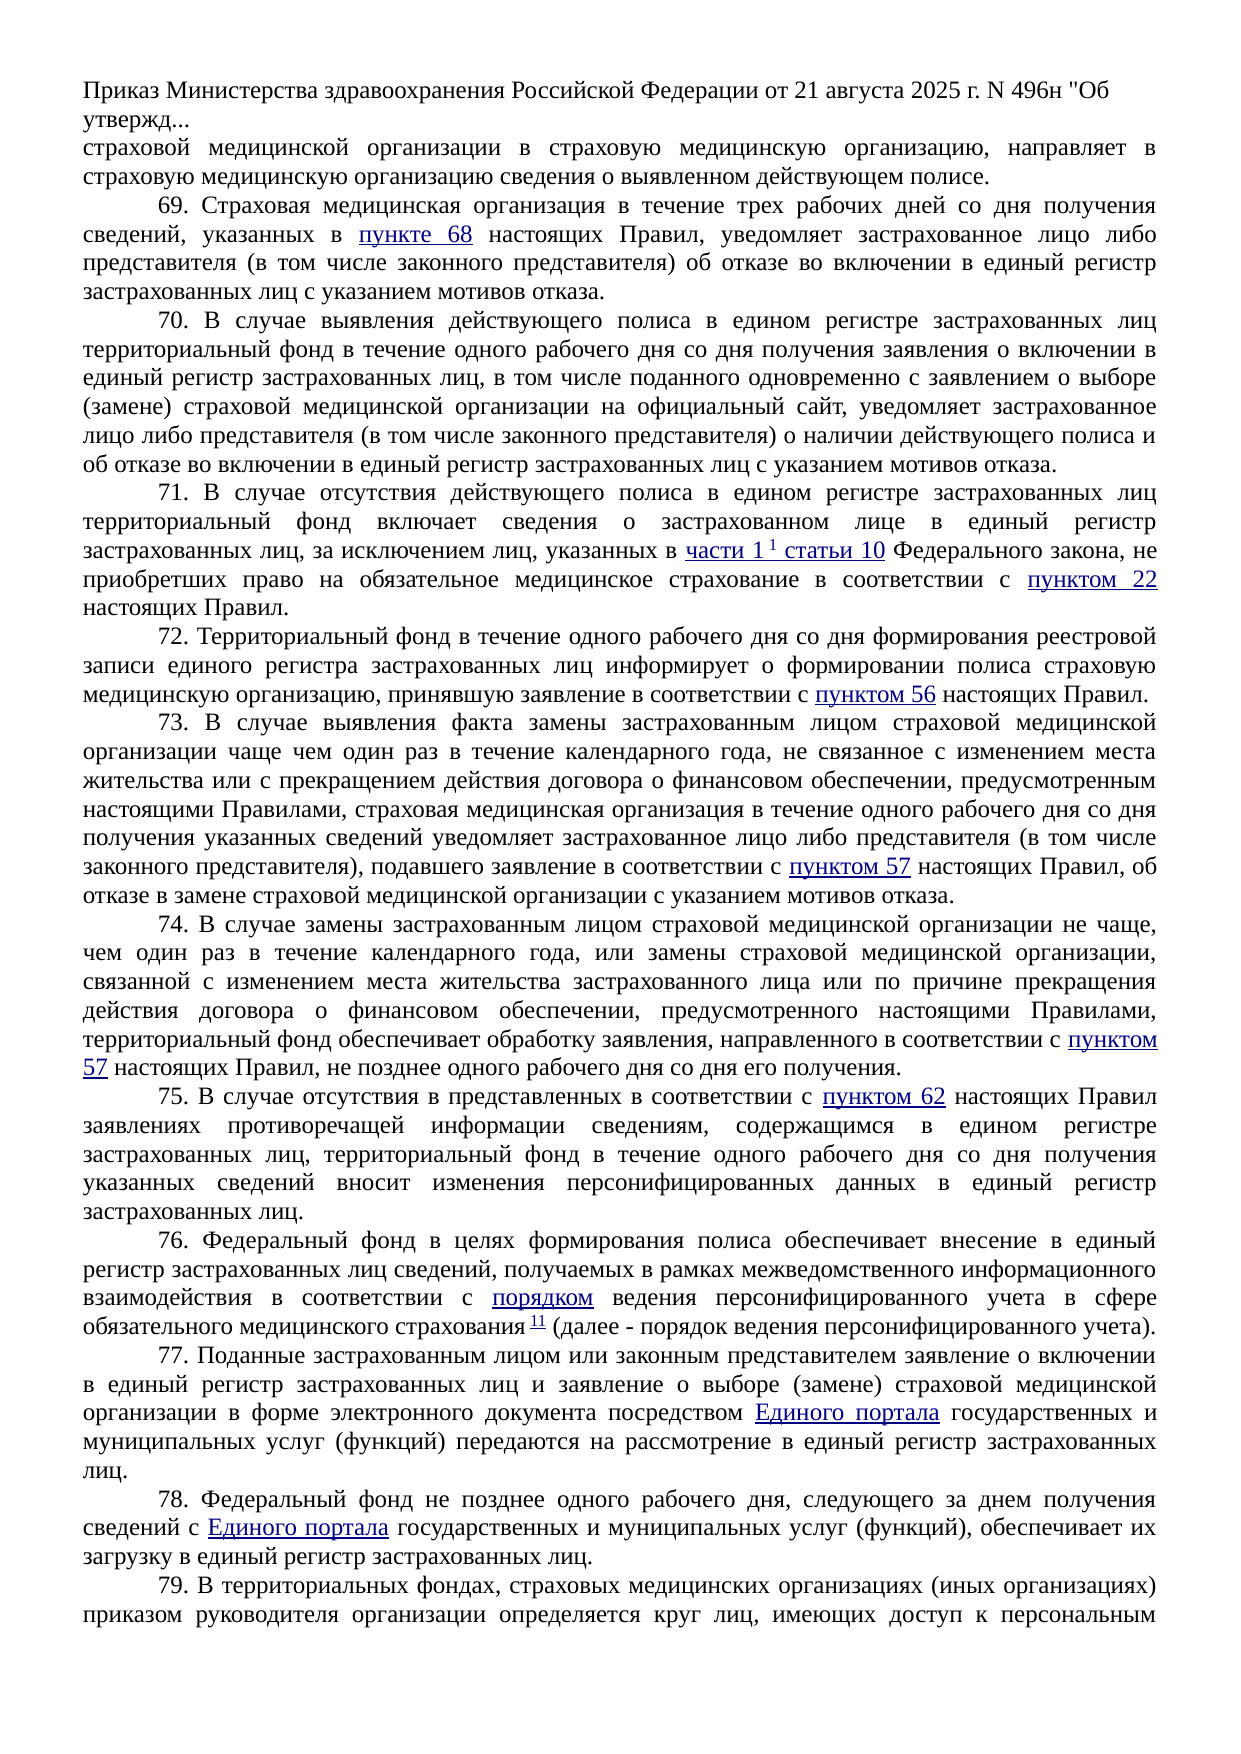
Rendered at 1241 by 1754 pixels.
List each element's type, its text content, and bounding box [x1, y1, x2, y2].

text 69. Страховая медицинская организация в течение трех рабочих дней со дня получения сведений, указанных в пункте 68 настоящих Правил, уведомляет застрахованное лицо либо представителя (в том числе законного представителя) об отказе во включении в единый регистр застрахованных лиц с указанием мотивов отказа. [83, 190, 1157, 305]
text 79. В территориальных фондах, страховых медицинских организациях (иных организациях) приказом руководителя организации определяется круг лиц, имеющих доступ к персональным [83, 1570, 1157, 1627]
text 70. В случае выявления действующего полиса в едином регистре застрахованных лиц территориальный фонд в течение одного рабочего дня со дня получения заявления о включении в единый регистр застрахованных лиц, в том числе поданного одновременно с заявлением о выборе (замене) страховой медицинской организации на официальный сайт, уведомляет застрахованное лицо либо представителя (в том числе законного представителя) о наличии действующего полиса и об отказе во включении в единый регистр застрахованных лиц с указанием мотивов отказа. [83, 305, 1157, 477]
text 76. Федеральный фонд в целях формирования полиса обеспечивает внесение в единый регистр застрахованных лиц сведений, получаемых в рамках межведомственного информационного взаимодействия в соответствии с порядком ведения персонифицированного учета в сфере обязательного медицинского страхования 11 (далее - порядок ведения персонифицированного учета). [83, 1225, 1157, 1340]
text 78. Федеральный фонд не позднее одного рабочего дня, следующего за днем получения сведений с Единого портала государственных и муниципальных услуг (функций), обеспечивает их загрузку в единый регистр застрахованных лиц. [83, 1484, 1157, 1570]
text 71. В случае отсутствия действующего полиса в едином регистре застрахованных лиц территориальный фонд включает сведения о застрахованном лице в единый регистр застрахованных лиц, за исключением лиц, указанных в части 1 1 статьи 10 Федерального закона, не приобретших право на обязательное медицинское страхование в соответствии с пунктом 22 настоящих Правил. [83, 477, 1157, 621]
text 72. Территориальный фонд в течение одного рабочего дня со дня формирования реестровой записи единого регистра застрахованных лиц информирует о формировании полиса страховую медицинскую организацию, принявшую заявление в соответствии с пунктом 56 настоящих Правил. [83, 621, 1157, 707]
text 73. В случае выявления факта замены застрахованным лицом страховой медицинской организации чаще чем один раз в течение календарного года, не связанное с изменением места жительства или с прекращением действия договора о финансовом обеспечении, предусмотренным настоящими Правилами, страховая медицинская организация в течение одного рабочего дня со дня получения указанных сведений уведомляет застрахованное лицо либо представителя (в том числе законного представителя), подавшего заявление в соответствии с пунктом 57 настоящих Правил, об отказе в замене страховой медицинской организации с указанием мотивов отказа. [83, 707, 1157, 909]
text 75. В случае отсутствия в представленных в соответствии с пунктом 62 настоящих Правил заявлениях противоречащей информации сведениям, содержащимся в едином регистре застрахованных лиц, территориальный фонд в течение одного рабочего дня со дня получения указанных сведений вносит изменения персонифицированных данных в единый регистр застрахованных лиц. [83, 1081, 1157, 1225]
text 77. Поданные застрахованным лицом или законным представителем заявление о включении в единый регистр застрахованных лиц и заявление о выборе (замене) страховой медицинской организации в форме электронного документа посредством Единого портала государственных и муниципальных услуг (функций) передаются на рассмотрение в единый регистр застрахованных лиц. [83, 1340, 1157, 1484]
text 74. В случае замены застрахованным лицом страховой медицинской организации не чаще, чем один раз в течение календарного года, или замены страховой медицинской организации, связанной с изменением места жительства застрахованного лица или по причине прекращения действия договора о финансовом обеспечении, предусмотренного настоящими Правилами, территориальный фонд обеспечивает обработку заявления, направленного в соответствии с пунктом 57 настоящих Правил, не позднее одного рабочего дня со дня его получения. [83, 909, 1157, 1081]
text страховой медицинской организации в страховую медицинскую организацию, направляет в страховую медицинскую организацию сведения о выявленном действующем полисе. [83, 132, 1157, 190]
